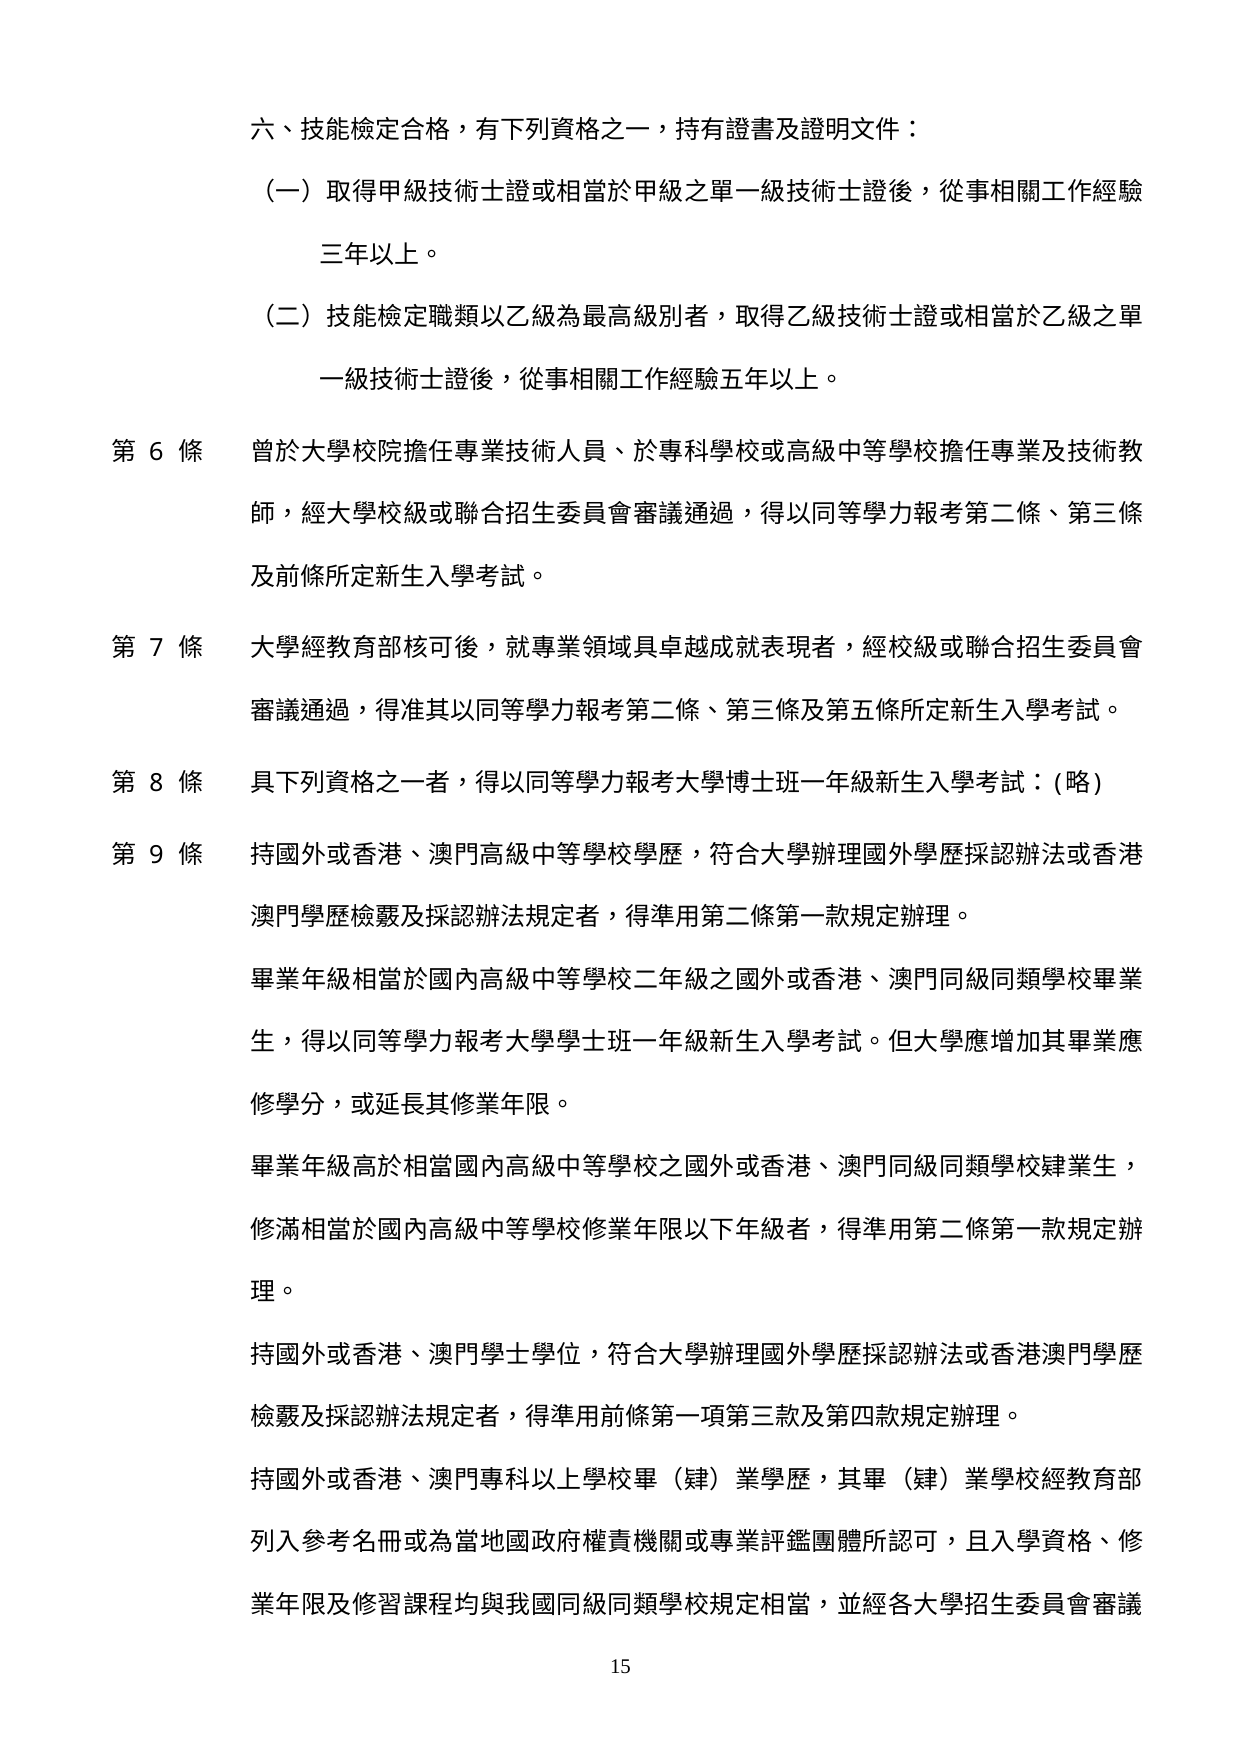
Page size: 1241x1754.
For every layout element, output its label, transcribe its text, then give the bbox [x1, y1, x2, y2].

table_cell [220, 403, 245, 600]
table_cell 六、技能檢定合格，有下列資格之一，持有證書及證明文件： （一）取得甲級技術士證或相當於甲級之單一級技術士證後，從事相關工作經驗三年以上。 （二）技能檢定職類以乙級為最高級別者，取得乙級技術士證或相當於乙級之單一級技術士證後，從事相關工作經驗五年以上。 [245, 81, 1148, 403]
table_cell [220, 734, 245, 806]
table_cell [220, 81, 245, 403]
table_cell 持國外或香港、澳門高級中等學校學歷，符合大學辦理國外學歷採認辦法或香港澳門學歷檢覈及採認辦法規定者，得準用第二條第一款規定辦理。 畢業年級相當於國內高級中等學校二年級之國外或香港、澳門同級同類學校畢業生，得以同等學力報考大學學士班一年級新生入學考試。但大學應增加其畢業應修學分，或延長其修業年限。 畢業年級高於相當國內高級中等學校之國外或香港、澳門同級同類學校肄業生，修滿相當於國內高級中等學校修業年限以下年級者，得準用第二條第一款規定辦理。 持國外或香港、澳門學士學位，符合大學辦理國外學歷採認辦法或香港澳門學歷檢覈及採認辦法規定者，得準用前條第一項第三款及第四款規定辦理。 持國外或香港、澳門專科以上學校畢（肄）業學歷，其畢（肄）業學校經教育部列入參考名冊或為當地國政府權責機關或專業評鑑團體所認可，且入學資格、修業年限及修習課程均與我國同級同類學校規定相當，並經各大學招生委員會審議 [245, 806, 1148, 1628]
table_cell 第 6 條 [106, 403, 220, 600]
table_cell 曾於大學校院擔任專業技術人員、於專科學校或高級中等學校擔任專業及技術教師，經大學校級或聯合招生委員會審議通過，得以同等學力報考第二條、第三條及前條所定新生入學考試。 [245, 403, 1148, 600]
table_cell 第 7 條 [106, 600, 220, 734]
table_cell [220, 600, 245, 734]
table_cell 大學經教育部核可後，就專業領域具卓越成就表現者，經校級或聯合招生委員會審議通過，得准其以同等學力報考第二條、第三條及第五條所定新生入學考試。 [245, 600, 1148, 734]
table_cell 第 9 條 [106, 806, 220, 1628]
table_cell 第 8 條 [106, 734, 220, 806]
table_cell 具下列資格之一者，得以同等學力報考大學博士班一年級新生入學考試：(略) [245, 734, 1148, 806]
table_cell [106, 81, 220, 403]
table_cell [220, 806, 245, 1628]
